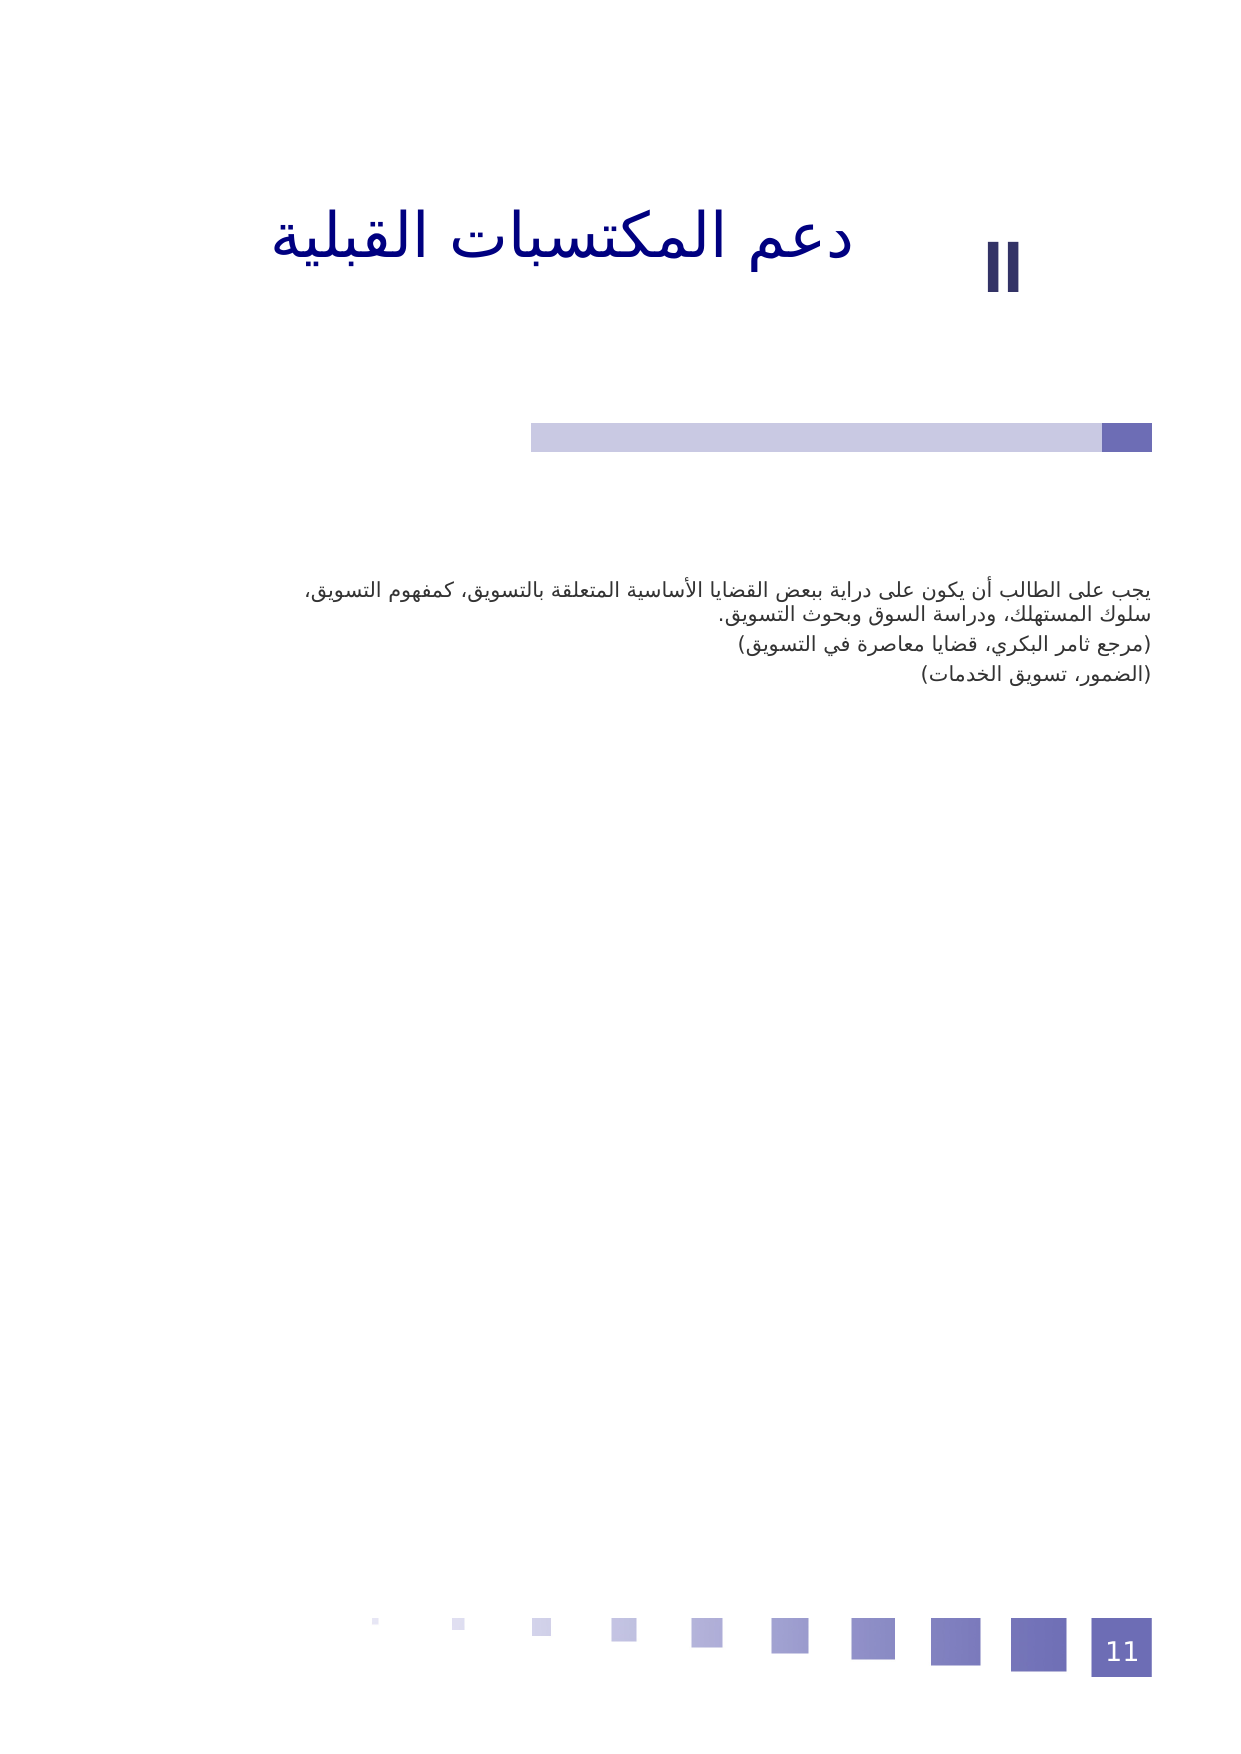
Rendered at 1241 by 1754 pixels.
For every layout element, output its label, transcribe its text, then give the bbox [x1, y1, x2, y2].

title II-دعم المكتسبات القبلية [213, 199, 856, 272]
text يجب على الطالب أن يكون على دراية ببعض القضايا الأساسية المتعلقة بالتسويق، كمفهوم التسويق، سلوك المستهلك، ودراسة السوق وبحوث التسويق. [266, 578, 1152, 626]
picture [177, 1618, 1152, 1677]
text (مرجع ثامر البكري، قضايا معاصرة في التسويق) [266, 632, 1152, 656]
text (الضمور، تسويق الخدمات) [266, 662, 1152, 687]
text II [903, 227, 1104, 308]
picture [531, 423, 1152, 452]
